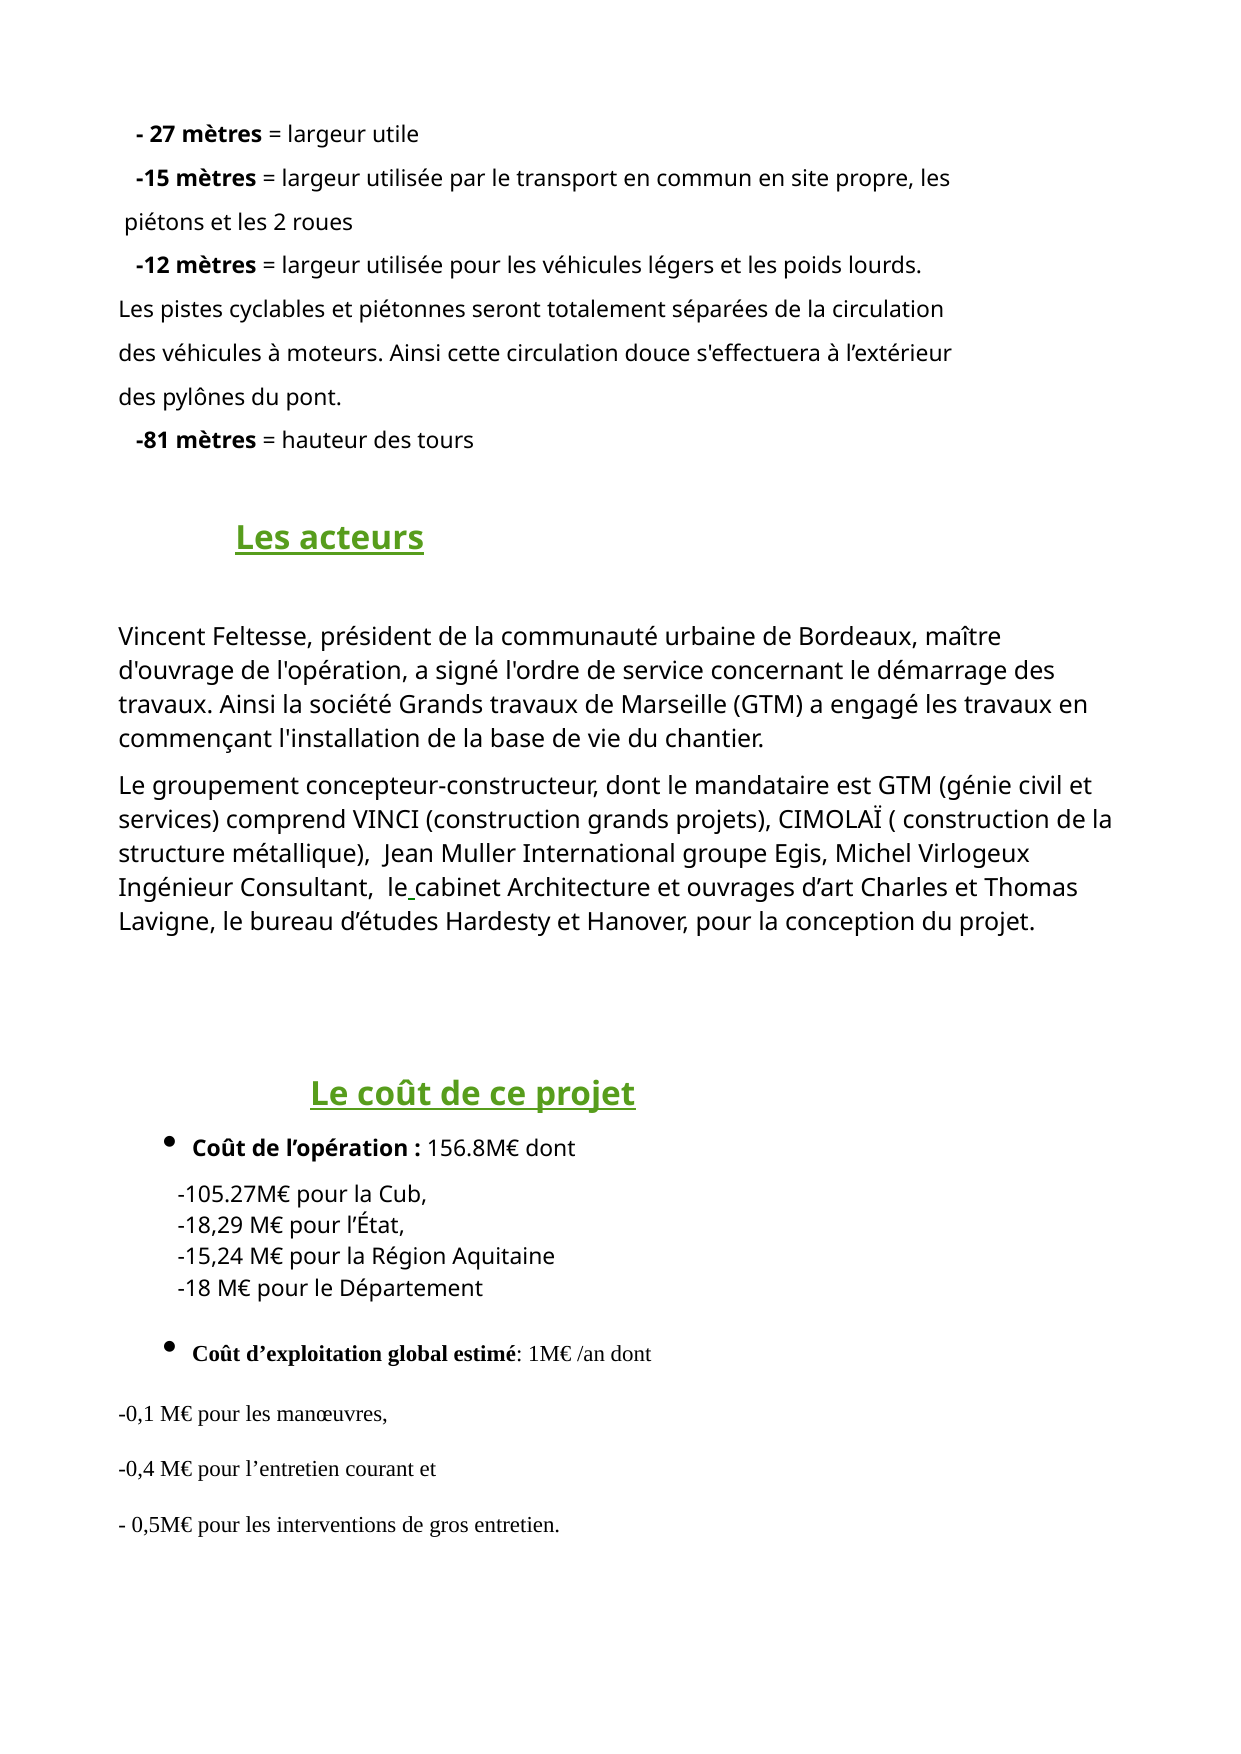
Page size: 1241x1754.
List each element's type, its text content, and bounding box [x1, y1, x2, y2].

list Coût d’exploitation global estimé: 1M€ /an dont [162, 1332, 1122, 1370]
text des pylônes du pont. [118, 381, 1122, 412]
text -0,1 M€ pour les manœuvres, [118, 1399, 1122, 1426]
text - 27 mètres = largeur utile [118, 118, 1122, 149]
text -81 mètres = hauteur des tours [118, 424, 1122, 456]
text -18 M€ pour le Département [177, 1271, 1063, 1303]
text Vincent Feltesse, président de la communauté urbaine de Bordeaux, maître d'ouvrage de l'opération, a signé l'ordre de service concernant le démarrage des travaux. Ainsi la société Grands travaux de Marseille (GTM) a engagé les travaux en commençant l'installation de la base de vie du chantier. [118, 619, 1122, 755]
text -18,29 M€ pour l’État, [177, 1209, 1063, 1240]
text Le groupement concepteur-constructeur, dont le mandataire est GTM (génie civil et services) comprend VINCI (construction grands projets), CIMOLAÏ ( construction de la structure métallique), Jean Muller International groupe Egis, Michel Virlogeux Ingénieur Consultant, le cabinet Architecture et ouvrages d’art Charles et Thomas Lavigne, le bureau d’études Hardesty et Hanover, pour la conception du projet. [118, 767, 1122, 938]
text -15,24 M€ pour la Région Aquitaine [177, 1240, 1063, 1271]
text - 0,5M€ pour les interventions de gros entretien. [118, 1511, 1122, 1538]
text -12 mètres = largeur utilisée pour les véhicules légers et les poids lourds. [118, 249, 1122, 281]
text -15 mètres = largeur utilisée par le transport en commun en site propre, les [118, 162, 1122, 193]
text des véhicules à moteurs. Ainsi cette circulation douce s'effectuera à l’extérieur [118, 337, 1122, 368]
text Les acteurs [118, 514, 1122, 559]
subtitle Le coût de ce projet [118, 1069, 1122, 1115]
text -105.27M€ pour la Cub, [177, 1178, 1063, 1209]
text Les pistes cyclables et piétonnes seront totalement séparées de la circulation [118, 293, 1122, 324]
list Coût de l’opération : 156.8M€ dont [162, 1127, 1122, 1165]
text piétons et les 2 roues [118, 206, 1122, 237]
text -0,4 M€ pour l’entretien courant et [118, 1455, 1122, 1482]
